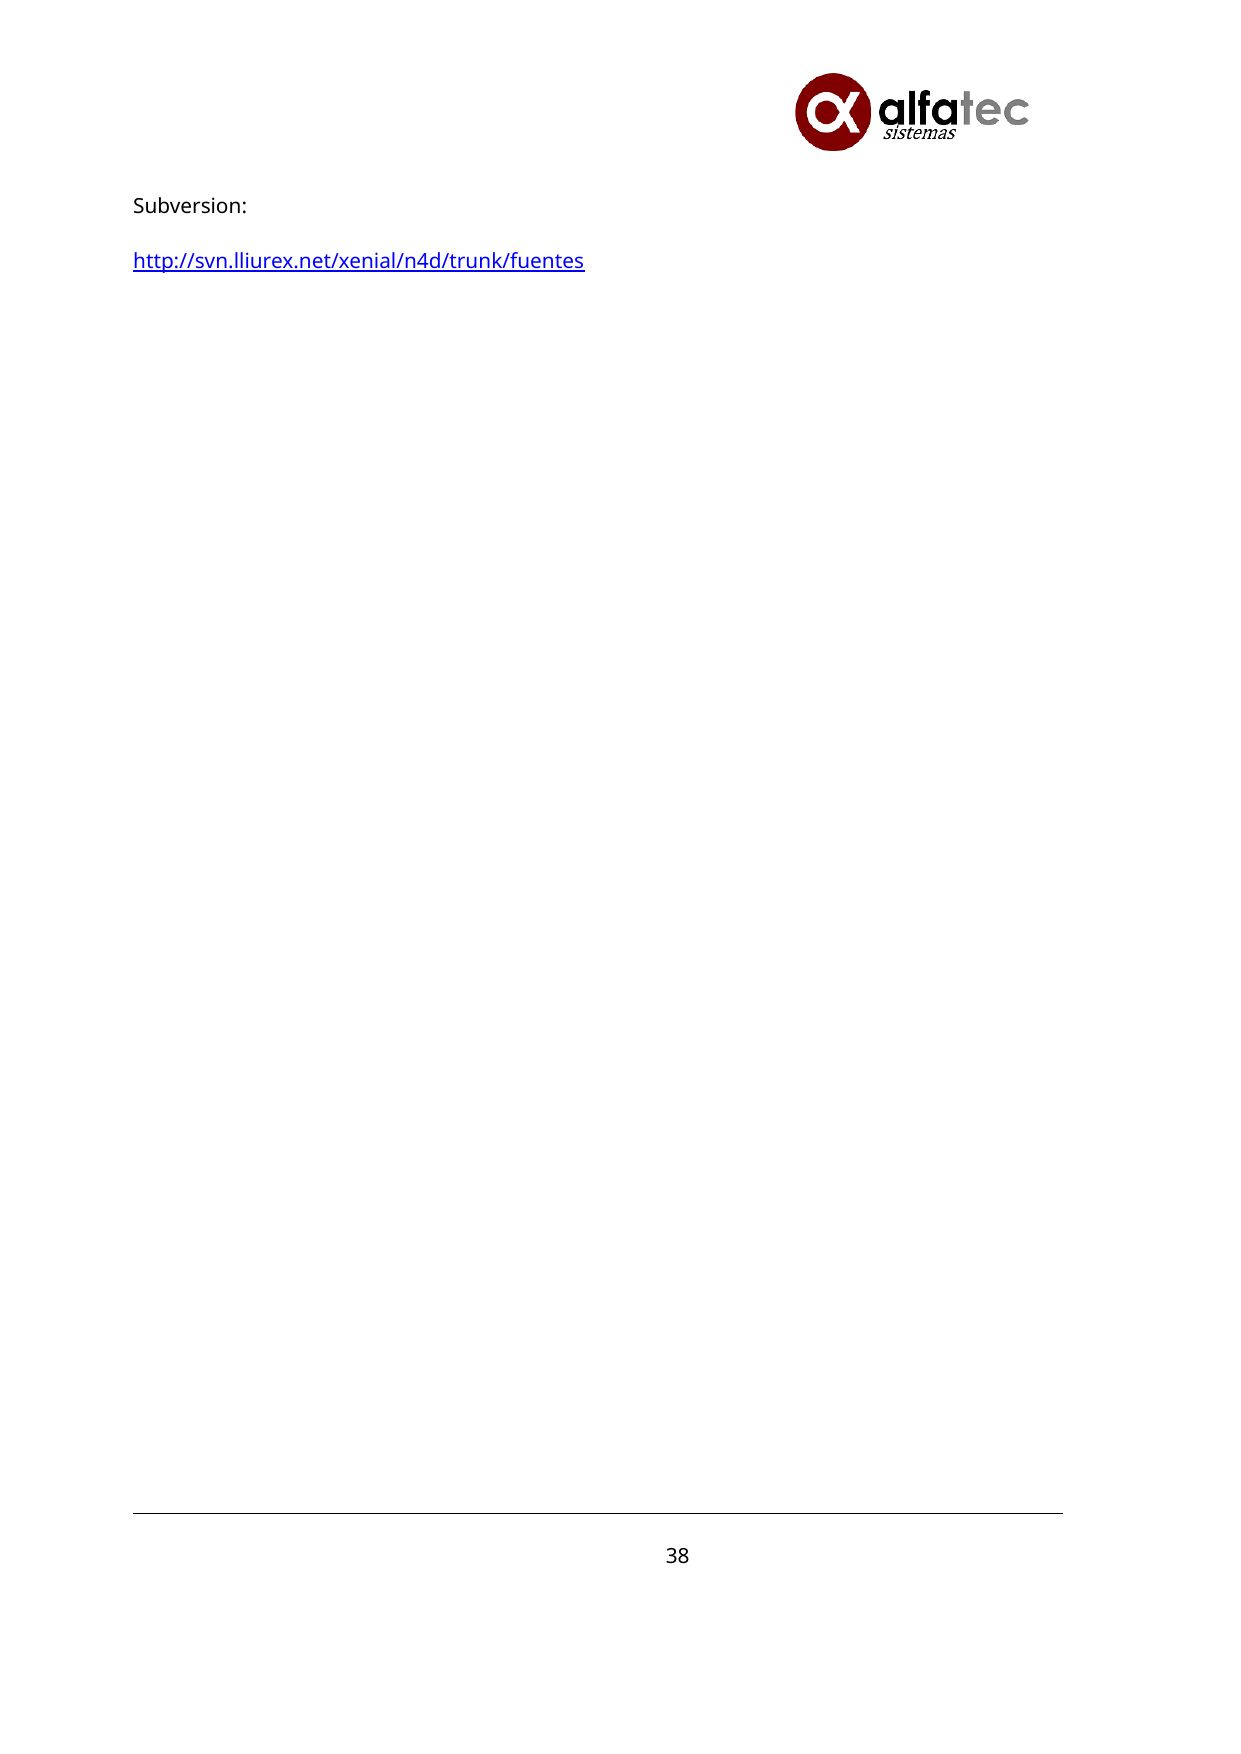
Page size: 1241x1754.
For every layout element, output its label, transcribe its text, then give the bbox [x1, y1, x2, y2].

picture [795, 73, 1031, 151]
text http://svn.lliurex.net/xenial/n4d/trunk/fuentes [133, 246, 1063, 274]
text Subversion: [133, 191, 1063, 219]
